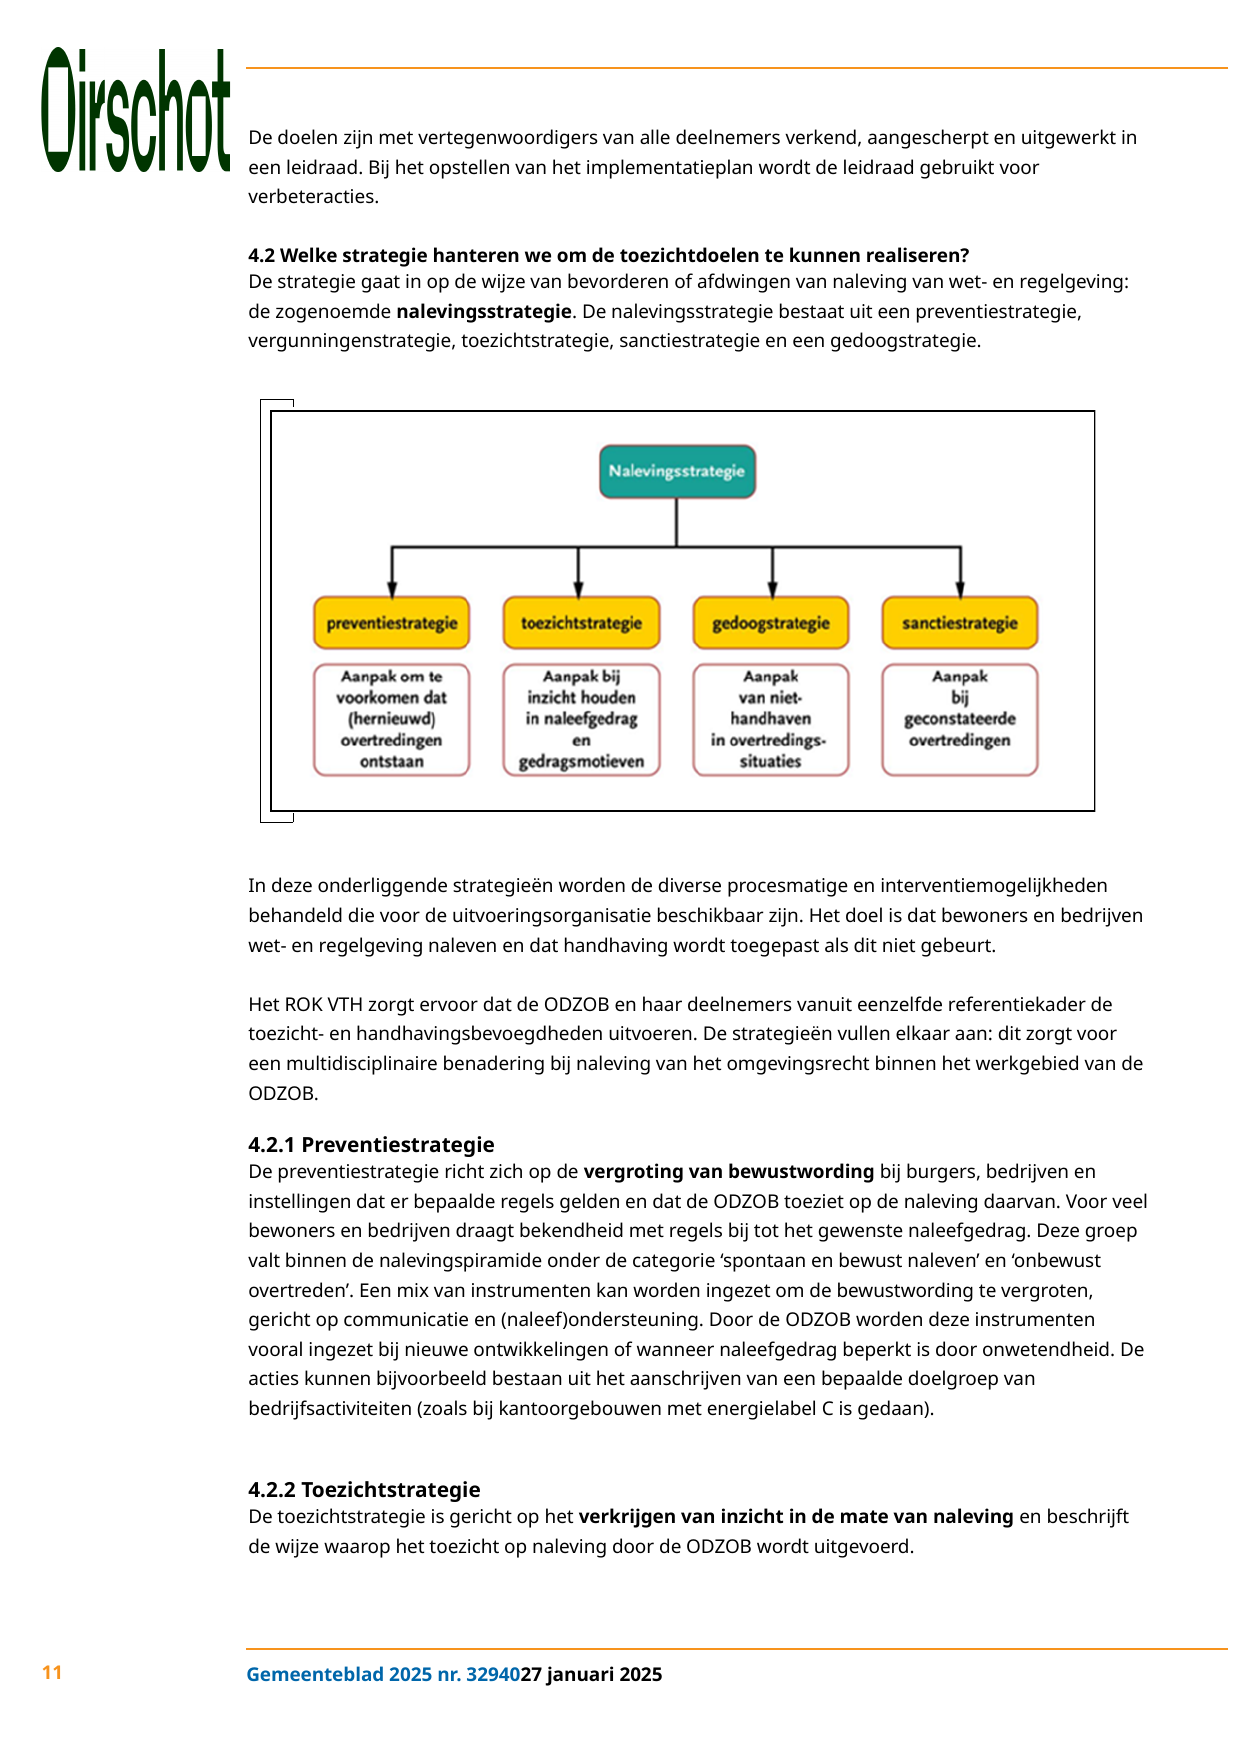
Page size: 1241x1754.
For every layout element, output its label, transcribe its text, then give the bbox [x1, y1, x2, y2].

text 4.2.2 Toezichtstrategie [248, 1475, 1152, 1504]
picture [41, 47, 231, 172]
text In deze onderliggende strategieën worden de diverse procesmatige en interventiemogelijkheden behandeld die voor de uitvoeringsorganisatie beschikbaar zijn. Het doel is dat bewoners en bedrijven wet- en regelgeving naleven en dat handhaving wordt toegepast als dit niet gebeurt. [248, 873, 1152, 957]
picture [268, 407, 1096, 813]
text De doelen zijn met vertegenwoordigers van alle deelnemers verkend, aangescherpt en uitgewerkt in een leidraad. Bij het opstellen van het implementatieplan wordt de leidraad gebruikt voor verbeteracties. [248, 124, 1152, 209]
text 4.2.1 Preventiestrategie [248, 1130, 1152, 1158]
text De strategie gaat in op de wijze van bevorderen of afdwingen van naleving van wet- en regelgeving: de zogenoemde nalevingsstrategie. De nalevingsstrategie bestaat uit een preventiestrategie, vergunningenstrategie, toezichtstrategie, sanctiestrategie en een gedoogstrategie. [248, 268, 1152, 353]
text Het ROK VTH zorgt ervoor dat de ODZOB en haar deelnemers vanuit eenzelfde referentiekader de toezicht- en handhavingsbevoegdheden uitvoeren. De strategieën vullen elkaar aan: dit zorgt voor een multidisciplinaire benadering bij naleving van het omgevingsrecht binnen het werkgebied van de ODZOB. [248, 991, 1152, 1105]
text De toezichtstrategie is gericht op het verkrijgen van inzicht in de mate van naleving en beschrijft de wijze waarop het toezicht op naleving door de ODZOB wordt uitgevoerd. [248, 1504, 1152, 1559]
text 4.2 Welke strategie hanteren we om de toezichtdoelen te kunnen realiseren? [248, 243, 1152, 268]
text De preventiestrategie richt zich op de vergroting van bewustwording bij burgers, bedrijven en instellingen dat er bepaalde regels gelden en dat de ODZOB toeziet op de naleving daarvan. Voor veel bewoners en bedrijven draagt bekendheid met regels bij tot het gewenste naleefgedrag. Deze groep valt binnen de nalevingspiramide onder de categorie ‘spontaan en bewust naleven’ en ‘onbewust overtreden’. Een mix van instrumenten kan worden ingezet om de bewustwording te vergroten, gericht op communicatie en (naleef)ondersteuning. Door de ODZOB worden deze instrumenten vooral ingezet bij nieuwe ontwikkelingen of wanneer naleefgedrag beperkt is door onwetendheid. De acties kunnen bijvoorbeeld bestaan uit het aanschrijven van een bepaalde doelgroep van bedrijfsactiviteiten (zoals bij kantoorgebouwen met energielabel C is gedaan). [248, 1158, 1152, 1421]
